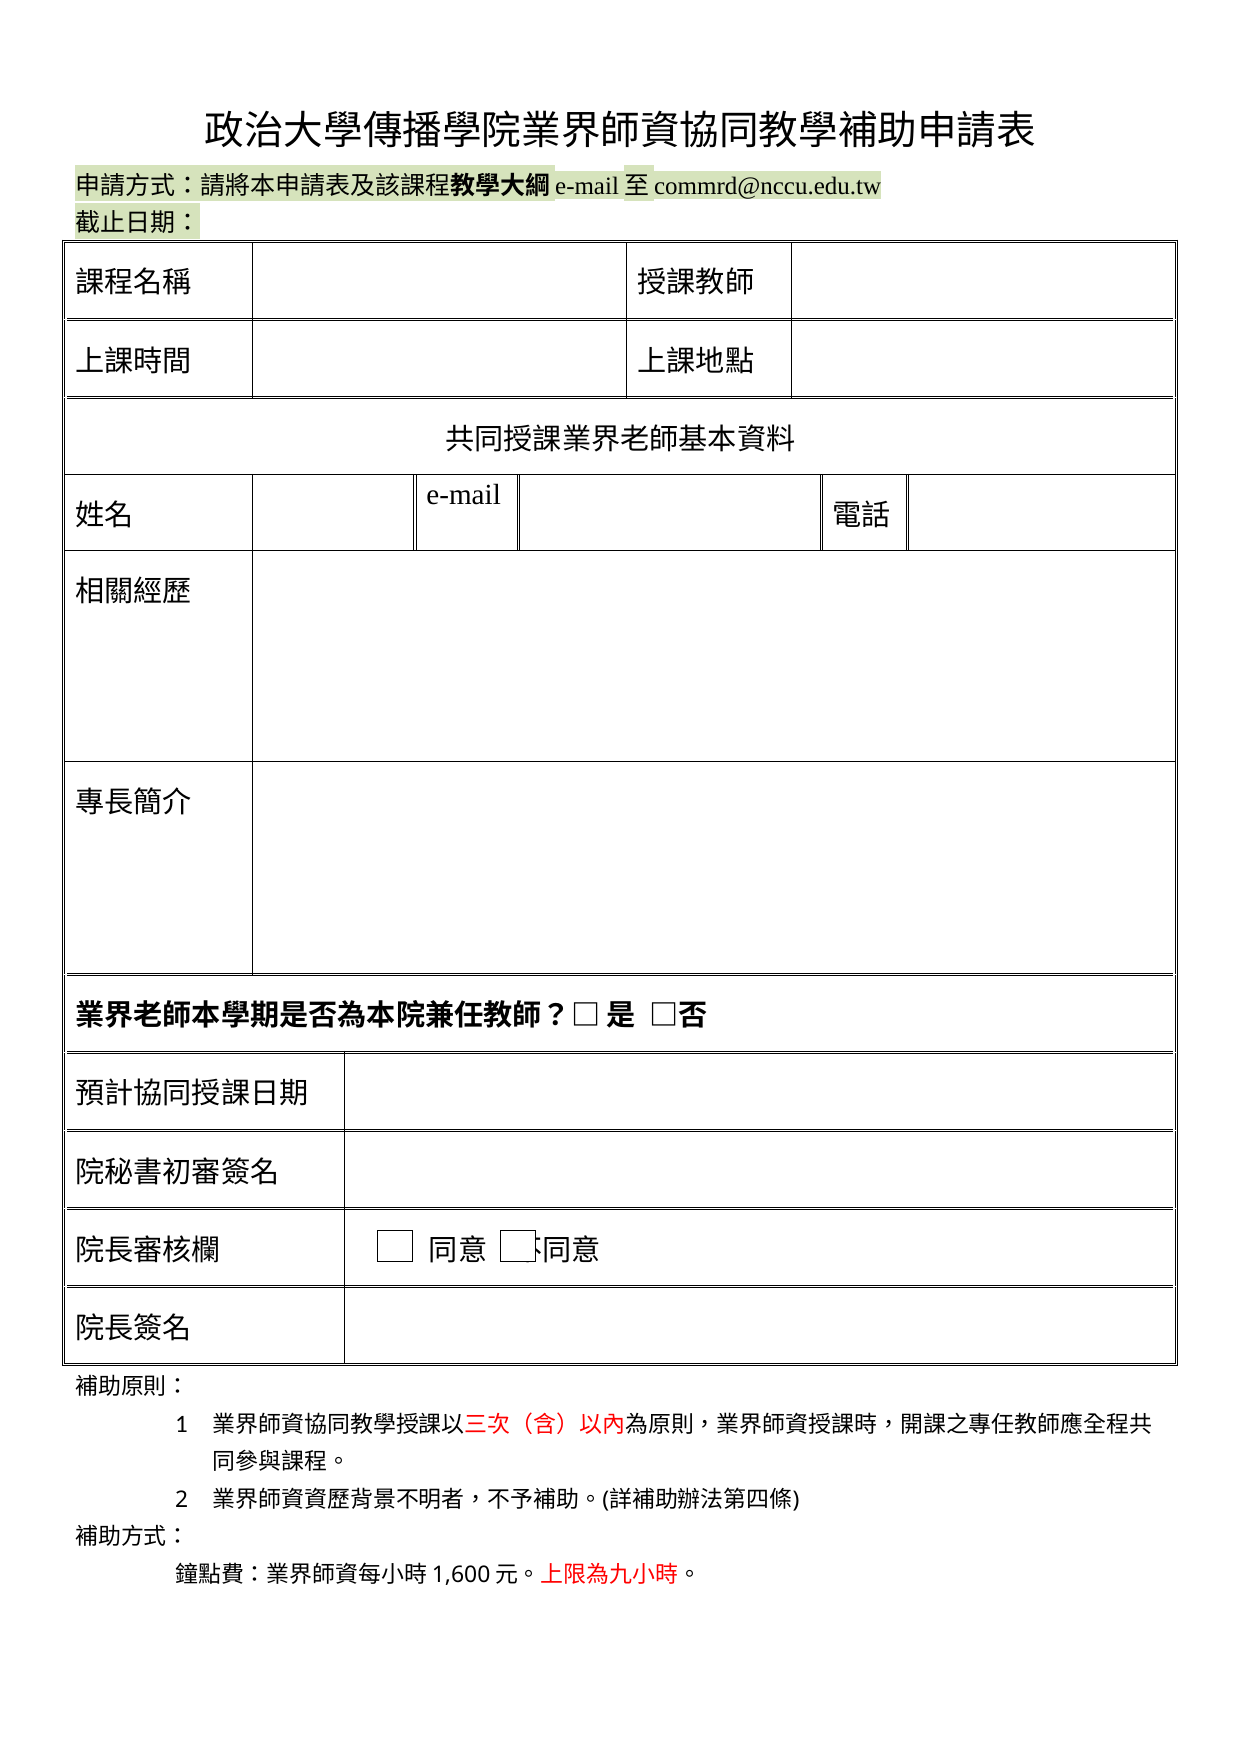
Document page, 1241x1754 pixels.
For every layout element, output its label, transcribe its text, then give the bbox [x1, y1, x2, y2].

table_cell [253, 321, 626, 396]
table_header [253, 243, 626, 318]
table_header 授課教師 [627, 243, 791, 318]
table_cell 同意 不同意 [345, 1207, 1175, 1285]
table_cell 預計協同授課日期 [65, 1051, 344, 1129]
table_header 課程名稱 [65, 243, 252, 318]
table_cell 院長簽名 [64, 1285, 344, 1363]
text 補助原則： [75, 1366, 1165, 1404]
table_cell 電話 [823, 475, 906, 550]
text 政治大學傳播學院業界師資協同教學補助申請表 [75, 89, 1165, 164]
table_cell [520, 475, 820, 550]
text 申請方式：請將本申請表及該課程教學大綱e-mail至commrd@nccu.edu.tw [75, 164, 1165, 202]
table_cell 姓名 [65, 475, 252, 550]
table_cell 上課時間 [65, 318, 252, 396]
table_cell [345, 1129, 1175, 1207]
table_cell 共同授課業界老師基本資料 [65, 396, 1175, 474]
table_cell 相關經歷 [65, 551, 252, 761]
table_cell [253, 551, 1175, 761]
list 業界師資資歷背景不明者，不予補助。(詳補助辦法第四條) [175, 1479, 1165, 1516]
list 業界師資協同教學授課以三次（含）以內為原則，業界師資授課時，開課之專任教師應全程共同參與課程。 [175, 1404, 1165, 1479]
text 鐘點費：業界師資每小時1,600元。上限為九小時。 [125, 1554, 1165, 1591]
table_cell 上課地點 [627, 321, 791, 396]
table_cell [253, 475, 413, 550]
table_cell [253, 762, 1175, 972]
table_cell [792, 318, 1175, 396]
table_cell 業界老師本學期是否為本院兼任教師？□ 是 □否 [65, 973, 1175, 1051]
table_cell 院長審核欄 [65, 1207, 344, 1285]
table_cell 院秘書初審簽名 [65, 1129, 344, 1207]
text 補助方式： [75, 1516, 1165, 1554]
table_cell [909, 475, 1175, 550]
table_cell [345, 1285, 1176, 1363]
table_cell e-mail [417, 475, 517, 550]
table_header [792, 243, 1175, 318]
text 截止日期： [75, 202, 1165, 239]
table_cell 專長簡介 [65, 762, 252, 972]
table_cell [345, 1051, 1175, 1129]
